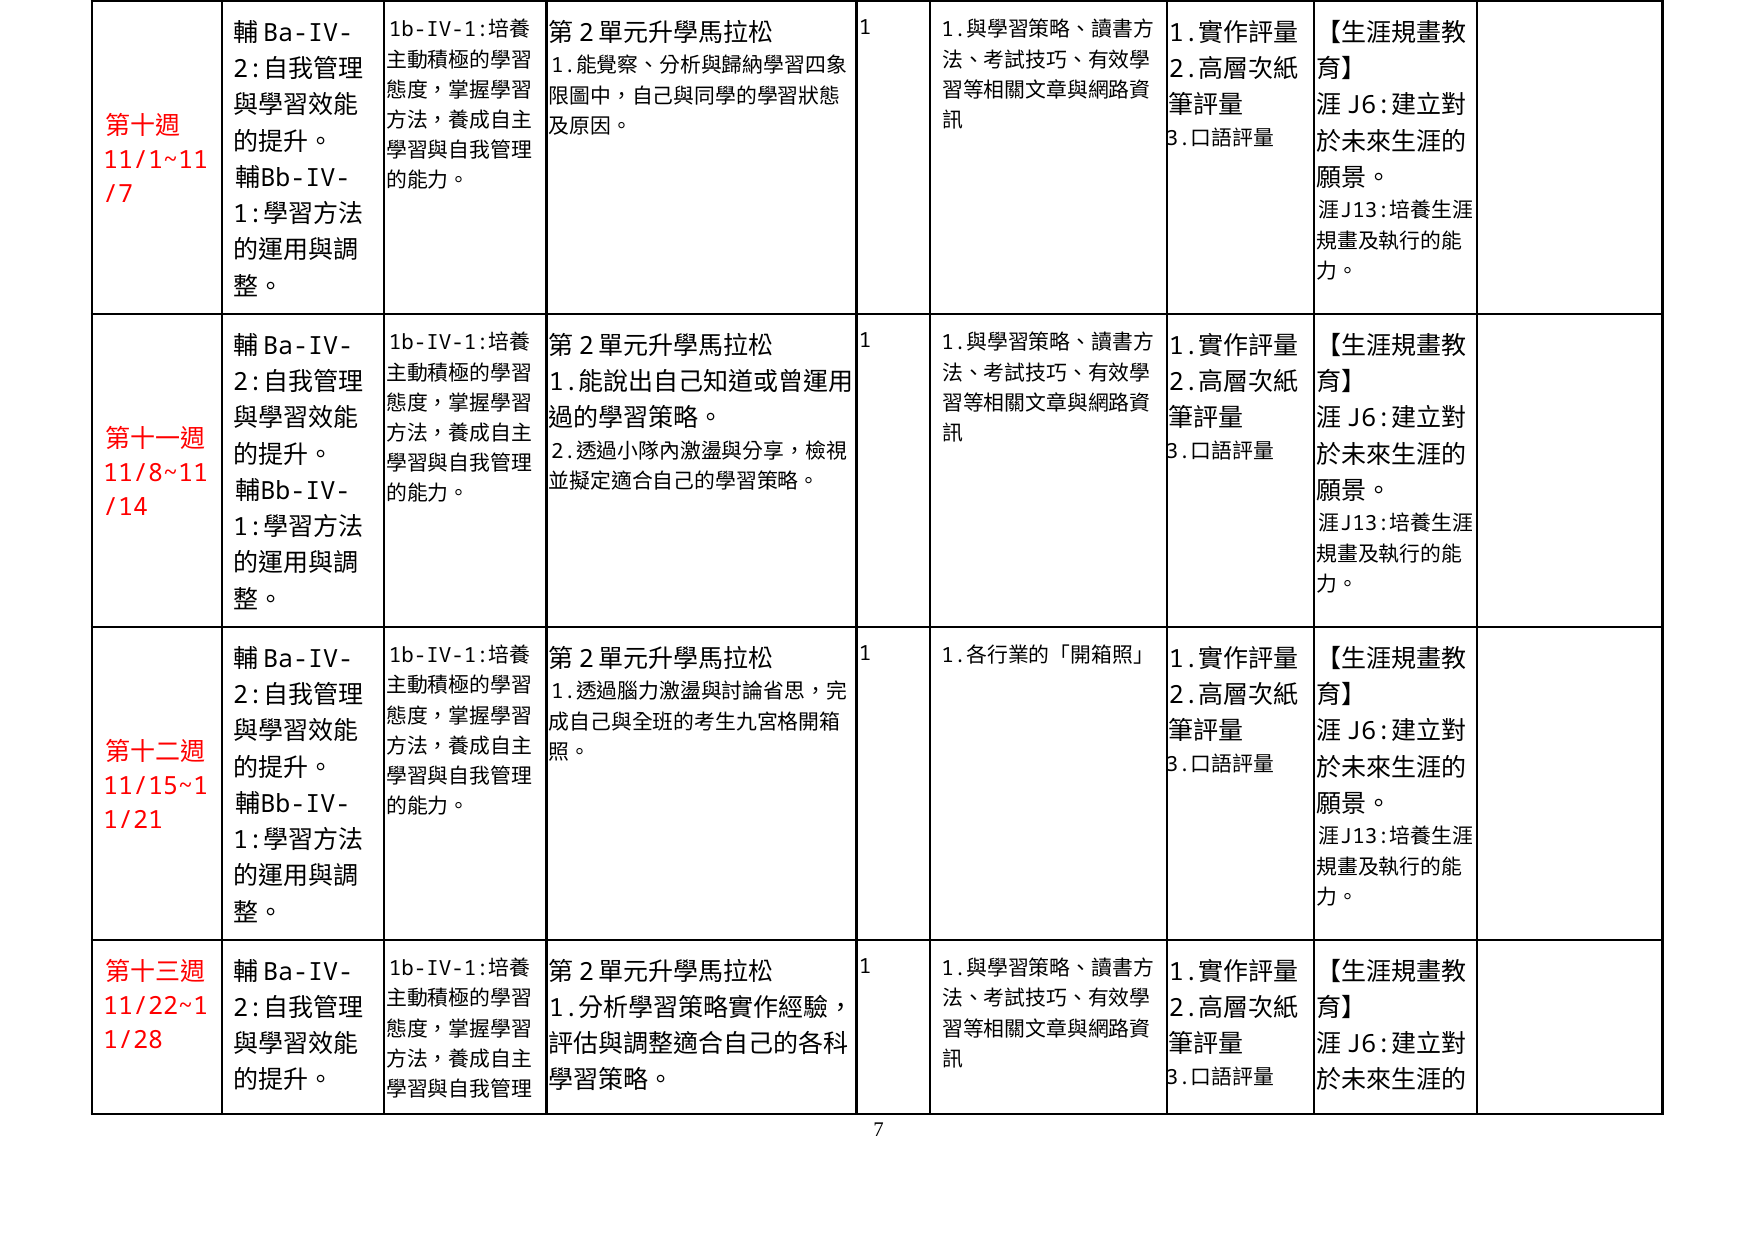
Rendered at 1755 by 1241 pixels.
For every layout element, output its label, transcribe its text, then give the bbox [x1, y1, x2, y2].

table_cell 1 [858, 315, 929, 626]
table_cell 【生涯規畫教育】 涯J6:建立對於未來生涯的願景。 涯J13:培養生涯規畫及執行的能力。 [1315, 2, 1476, 313]
table_cell 輔Ba-IV-2:自我管理與學習效能的提升。 [223, 941, 383, 1113]
table_cell 1b-IV-1:培養主動積極的學習態度，掌握學習方法，養成自主學習與自我管理的能力。 [385, 2, 545, 313]
table_cell 第2單元升學馬拉松 1.分析學習策略實作經驗，評估與調整適合自己的各科學習策略。 [548, 941, 855, 1113]
table_cell [1478, 2, 1661, 313]
table_cell 第十三週 11/22~11/28 [93, 941, 221, 1113]
table_cell 1.各行業的「開箱照」 [931, 628, 1166, 939]
table_cell 第2單元升學馬拉松 1.能覺察、分析與歸納學習四象限圖中，自己與同學的學習狀態及原因。 [548, 2, 855, 313]
table_cell 1b-IV-1:培養主動積極的學習態度，掌握學習方法，養成自主學習與自我管理 [385, 941, 545, 1113]
table_cell 輔Ba-IV-2:自我管理與學習效能的提升。 輔Bb-IV-1:學習方法的運用與調整。 [223, 315, 383, 626]
table_cell 1.實作評量 2.高層次紙筆評量 3.口語評量 [1168, 628, 1313, 939]
table_cell [1478, 628, 1661, 939]
table_cell 第十週 11/1~11/7 [93, 2, 221, 313]
table_cell 1b-IV-1:培養主動積極的學習態度，掌握學習方法，養成自主學習與自我管理的能力。 [385, 315, 545, 626]
table_cell 1b-IV-1:培養主動積極的學習態度，掌握學習方法，養成自主學習與自我管理的能力。 [385, 628, 545, 939]
table_cell 第2單元升學馬拉松 1.透過腦力激盪與討論省思，完成自己與全班的考生九宮格開箱照。 [548, 628, 855, 939]
table_cell 輔Ba-IV-2:自我管理與學習效能的提升。 輔Bb-IV-1:學習方法的運用與調整。 [223, 2, 383, 313]
table_cell 第十二週 11/15~11/21 [93, 628, 221, 939]
table_cell 1.實作評量 2.高層次紙筆評量 3.口語評量 [1168, 315, 1313, 626]
table_cell 1.與學習策略、讀書方法、考試技巧、有效學習等相關文章與網路資訊 [931, 2, 1166, 313]
table_cell 【生涯規畫教育】 涯J6:建立對於未來生涯的 [1315, 941, 1476, 1113]
table_cell 第2單元升學馬拉松 1.能說出自己知道或曾運用過的學習策略。 2.透過小隊內激盪與分享，檢視並擬定適合自己的學習策略。 [548, 315, 855, 626]
table_cell [1478, 941, 1661, 1113]
table_cell [1478, 315, 1661, 626]
table_cell 【生涯規畫教育】 涯J6:建立對於未來生涯的願景。 涯J13:培養生涯規畫及執行的能力。 [1315, 628, 1476, 939]
table_cell 1 [858, 2, 929, 313]
table_cell 1 [858, 628, 929, 939]
table_cell 1.實作評量 2.高層次紙筆評量 3.口語評量 [1168, 2, 1313, 313]
table_cell 【生涯規畫教育】 涯J6:建立對於未來生涯的願景。 涯J13:培養生涯規畫及執行的能力。 [1315, 315, 1476, 626]
table_cell 輔Ba-IV-2:自我管理與學習效能的提升。 輔Bb-IV-1:學習方法的運用與調整。 [223, 628, 383, 939]
table_cell 1.實作評量 2.高層次紙筆評量 3.口語評量 [1168, 941, 1313, 1113]
table_cell 1 [858, 941, 929, 1113]
table_cell 第十一週 11/8~11/14 [93, 315, 221, 626]
table_cell 1.與學習策略、讀書方法、考試技巧、有效學習等相關文章與網路資訊 [931, 941, 1166, 1113]
table_cell 1.與學習策略、讀書方法、考試技巧、有效學習等相關文章與網路資訊 [931, 315, 1166, 626]
